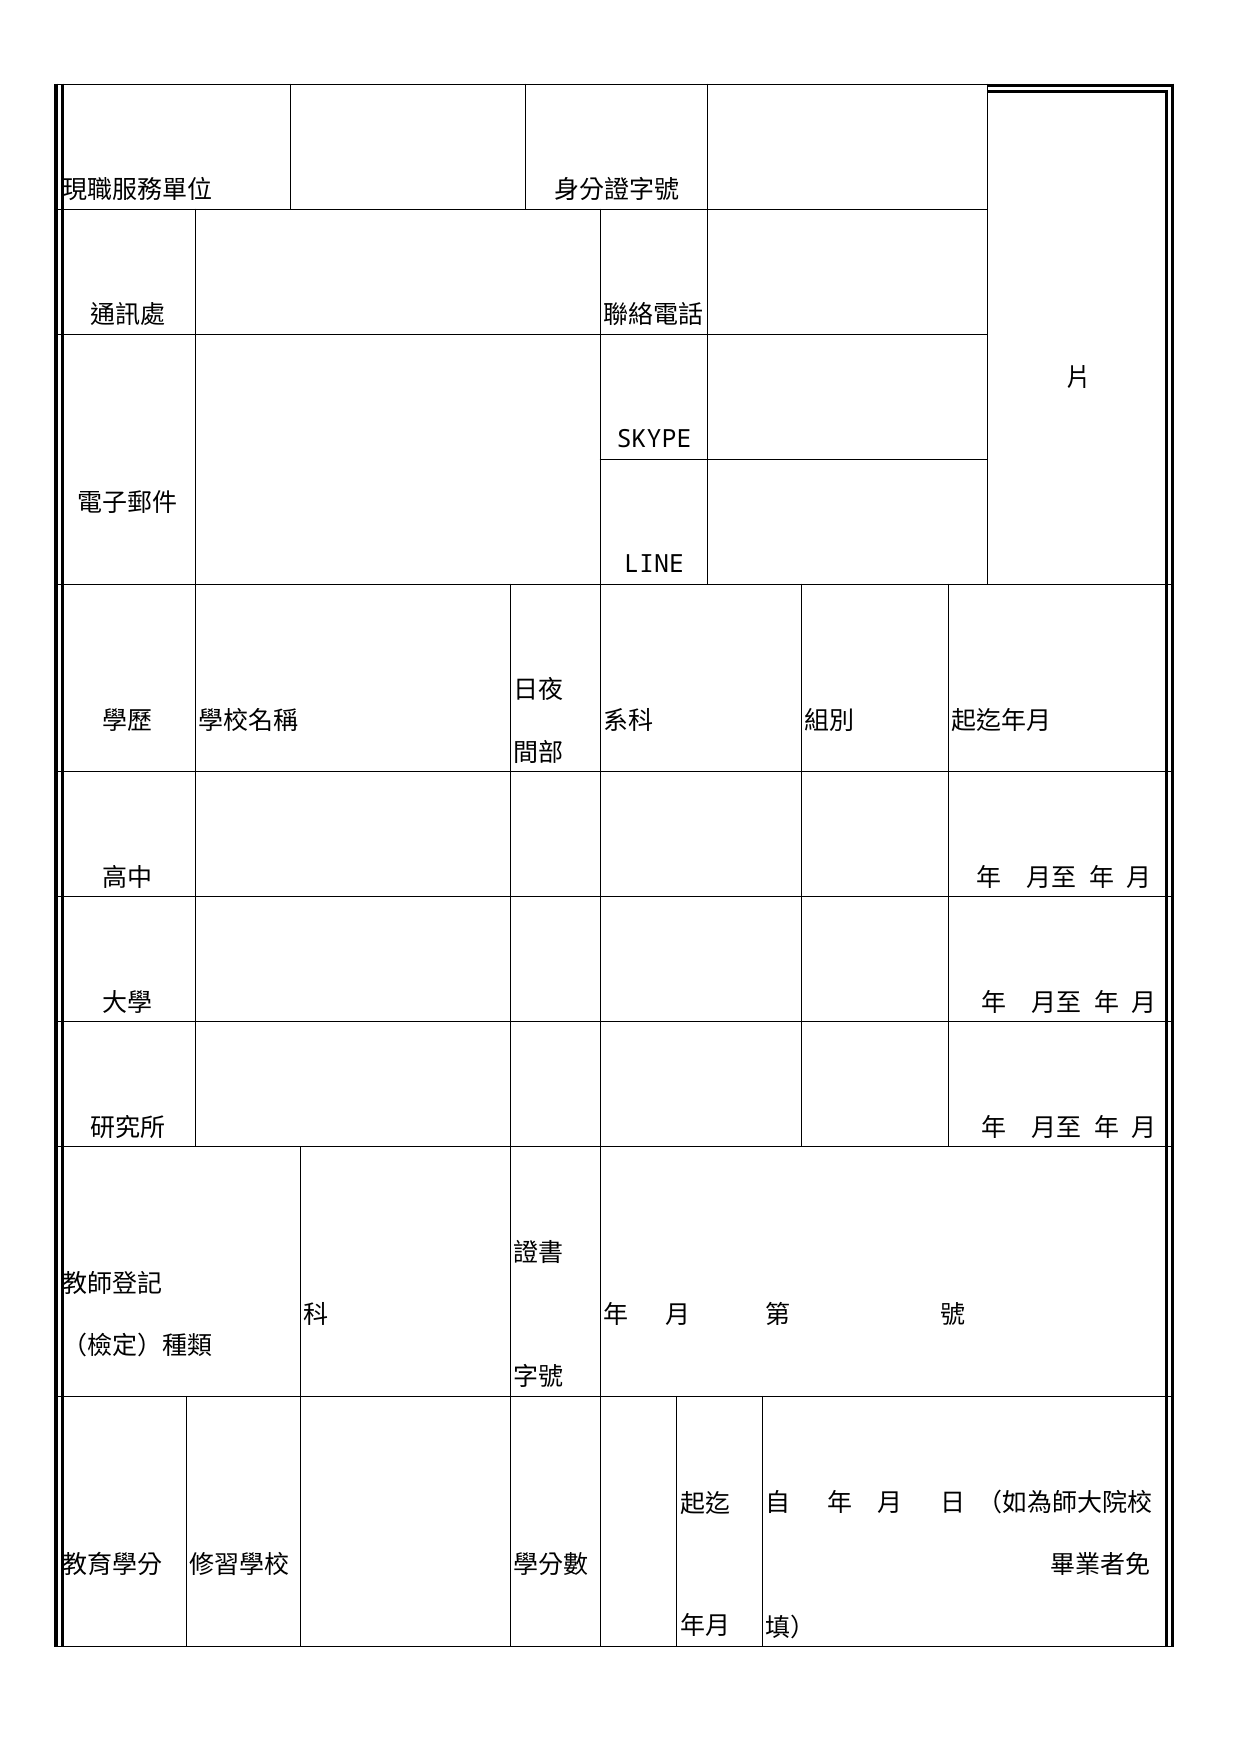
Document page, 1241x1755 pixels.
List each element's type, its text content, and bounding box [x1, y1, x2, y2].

table_cell 年 月至 年 月 [949, 772, 1165, 896]
table_cell [601, 897, 801, 1021]
table_cell 年 月 第 號 [601, 1147, 1165, 1396]
table_cell [1174, 771, 1180, 896]
table_cell [291, 85, 525, 208]
table_cell 高中 [64, 772, 195, 896]
table_cell 教師登記 （檢定）種類 [64, 1147, 300, 1396]
table_cell 學校名稱 [196, 585, 510, 771]
table_cell [802, 897, 948, 1021]
table_cell 通訊處 [64, 210, 195, 333]
table_cell 片 [988, 87, 1169, 583]
table_cell 電子郵件 [64, 335, 195, 583]
table_cell [601, 1397, 676, 1646]
table_cell 年 月至 年 月 [949, 897, 1165, 1021]
table_cell 年 月至 年 月 [949, 1022, 1165, 1146]
table_cell [1174, 1146, 1180, 1396]
table_cell [1174, 84, 1180, 208]
table_cell [196, 1022, 510, 1146]
table_cell 科 [301, 1147, 510, 1396]
table_cell 組別 [802, 585, 948, 771]
table_cell 教育學分 [64, 1397, 186, 1646]
table_cell [511, 772, 600, 896]
table_cell 聯絡電話 [601, 210, 707, 333]
table_cell 身分證字號 [526, 85, 707, 208]
table_cell 日夜 間部 [511, 585, 600, 771]
table_cell [708, 460, 987, 583]
table_cell [708, 335, 987, 458]
table_cell [1174, 584, 1180, 771]
table_cell [1174, 1396, 1180, 1646]
table_cell [511, 1022, 600, 1146]
table_cell [708, 210, 987, 333]
table_cell [196, 335, 600, 583]
table_cell [511, 897, 600, 1021]
table_cell 起迄年月 [949, 585, 1165, 771]
table_cell [1174, 209, 1180, 333]
table_cell [1174, 1021, 1180, 1146]
table_cell 大學 [64, 897, 195, 1021]
table_cell [1174, 896, 1180, 1021]
table_cell [196, 210, 600, 333]
table_cell [601, 772, 801, 896]
table_cell 系科 [601, 585, 801, 771]
table_cell 自 年 月 日 （如為師大院校 畢業者免填） [763, 1397, 1165, 1646]
table_cell [1174, 459, 1180, 583]
table_cell 研究所 [64, 1022, 195, 1146]
table_cell LINE [601, 460, 707, 583]
table_cell 學歷 [64, 585, 195, 771]
table_cell [196, 772, 510, 896]
table_cell [802, 1022, 948, 1146]
table_cell 現職服務單位 [64, 85, 290, 208]
table_cell [802, 772, 948, 896]
table_cell 證書 字號 [511, 1147, 600, 1396]
table_cell 學分數 [511, 1397, 600, 1646]
table_cell [708, 85, 987, 208]
table_cell [196, 897, 510, 1021]
table_cell [601, 1022, 801, 1146]
table_cell 起迄 年月 [677, 1397, 762, 1646]
table_cell SKYPE [601, 335, 707, 458]
table_cell [1174, 334, 1180, 458]
table_cell 修習學校 [187, 1397, 300, 1646]
table_cell [301, 1397, 510, 1646]
